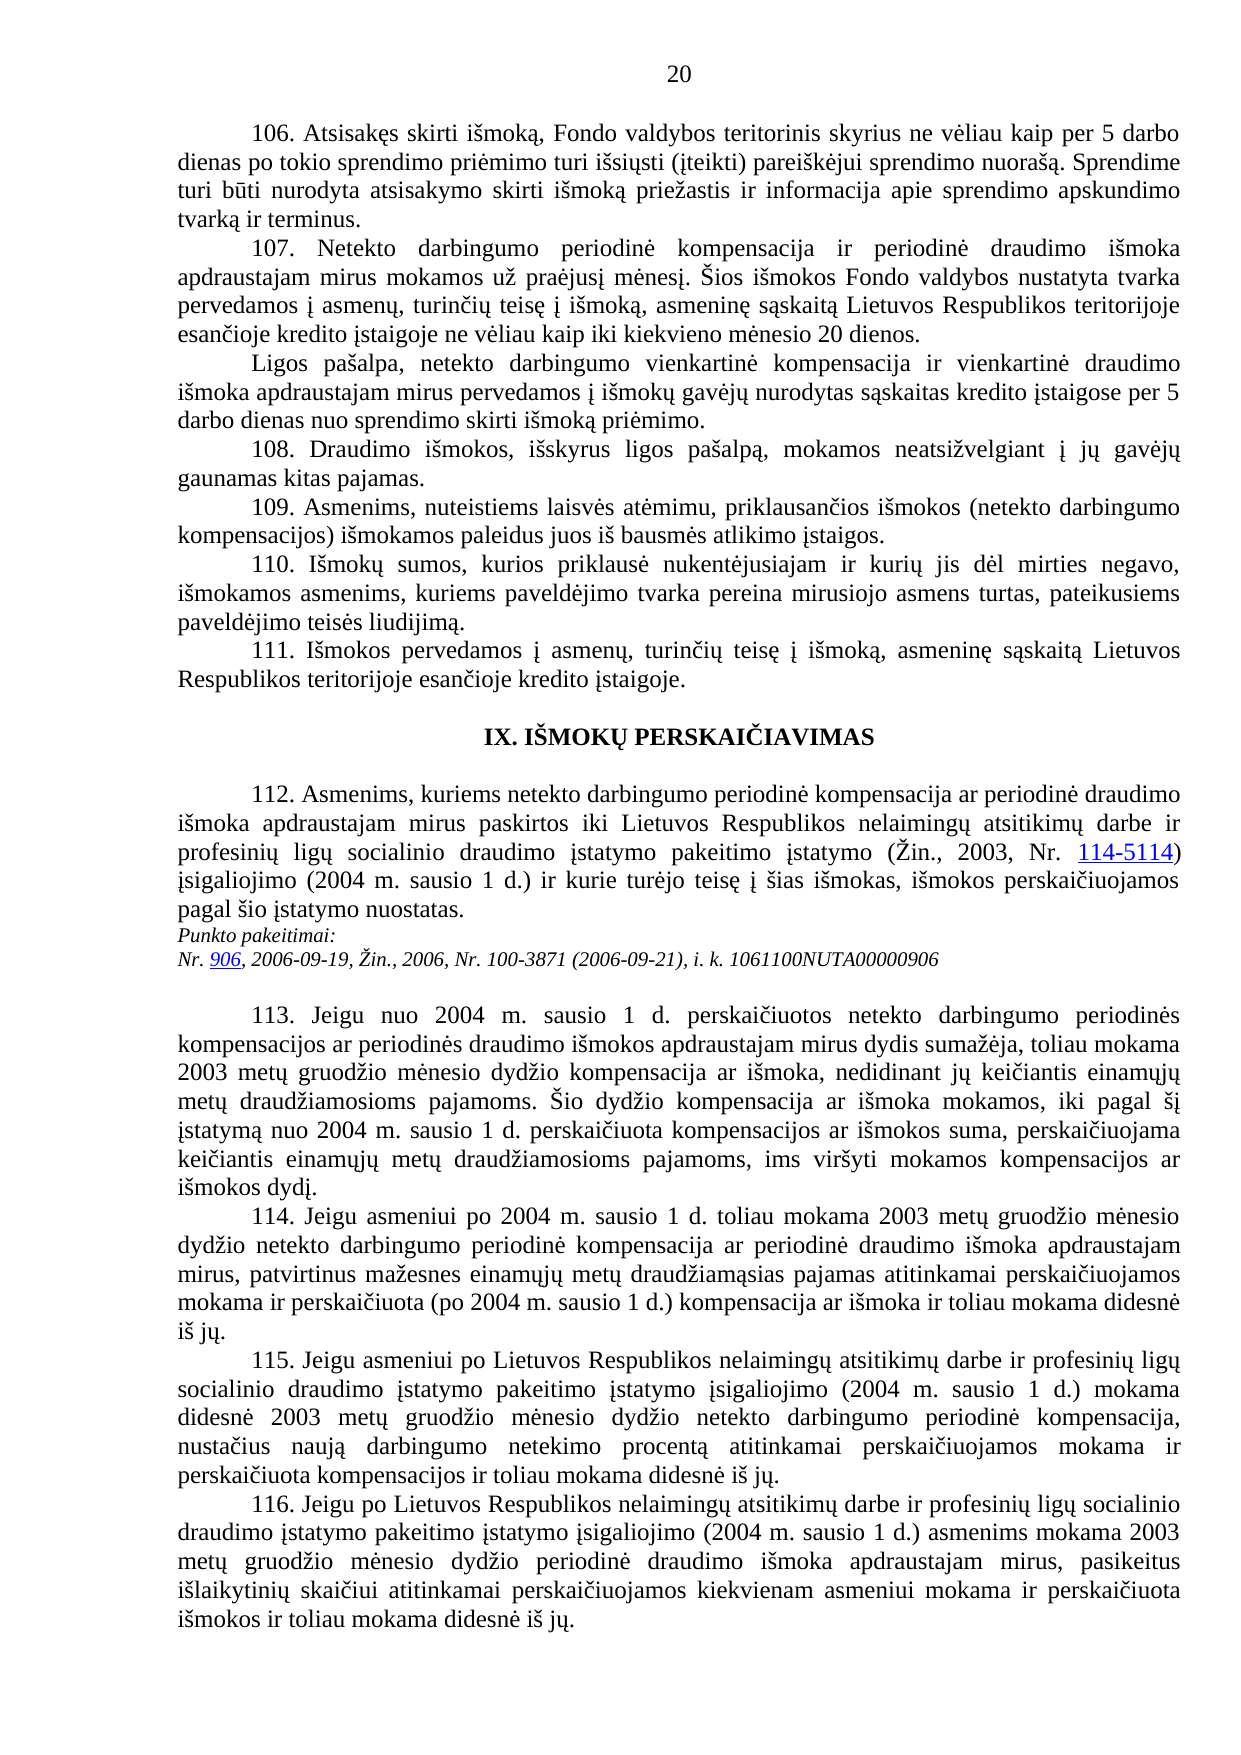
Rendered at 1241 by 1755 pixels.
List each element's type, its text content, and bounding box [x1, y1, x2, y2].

text Ligos pašalpa, netekto darbingumo vienkartinė kompensacija ir vienkartinė draudimo išmoka apdraustajam mirus pervedamos į išmokų gavėjų nurodytas sąskaitas kredito įstaigose per 5 darbo dienas nuo sprendimo skirti išmoką priėmimo. [177, 348, 1181, 434]
text 114. Jeigu asmeniui po 2004 m. sausio 1 d. toliau mokama 2003 metų gruodžio mėnesio dydžio netekto darbingumo periodinė kompensacija ar periodinė draudimo išmoka apdraustajam mirus, patvirtinus mažesnes einamųjų metų draudžiamąsias pajamas atitinkamai perskaičiuojamos mokama ir perskaičiuota (po 2004 m. sausio 1 d.) kompensacija ar išmoka ir toliau mokama didesnė iš jų. [177, 1201, 1181, 1345]
text 109. Asmenims, nuteistiems laisvės atėmimu, priklausančios išmokos (netekto darbingumo kompensacijos) išmokamos paleidus juos iš bausmės atlikimo įstaigos. [177, 492, 1181, 549]
text Punkto pakeitimai: [177, 923, 1181, 947]
text 112. Asmenims, kuriems netekto darbingumo periodinė kompensacija ar periodinė draudimo išmoka apdraustajam mirus paskirtos iki Lietuvos Respublikos nelaimingų atsitikimų darbe ir profesinių ligų socialinio draudimo įstatymo pakeitimo įstatymo (Žin., 2003, Nr. 114-5114) įsigaliojimo (2004 m. sausio 1 d.) ir kurie turėjo teisę į šias išmokas, išmokos perskaičiuojamos pagal šio įstatymo nuostatas. [177, 779, 1181, 923]
text 110. Išmokų sumos, kurios priklausė nukentėjusiajam ir kurių jis dėl mirties negavo, išmokamos asmenims, kuriems paveldėjimo tvarka pereina mirusiojo asmens turtas, pateikusiems paveldėjimo teisės liudijimą. [177, 549, 1181, 636]
text 107. Netekto darbingumo periodinė kompensacija ir periodinė draudimo išmoka apdraustajam mirus mokamos už praėjusį mėnesį. Šios išmokos Fondo valdybos nustatyta tvarka pervedamos į asmenų, turinčių teisę į išmoką, asmeninę sąskaitą Lietuvos Respublikos teritorijoje esančioje kredito įstaigoje ne vėliau kaip iki kiekvieno mėnesio 20 dienos. [177, 233, 1181, 348]
text 111. Išmokos pervedamos į asmenų, turinčių teisę į išmoką, asmeninę sąskaitą Lietuvos Respublikos teritorijoje esančioje kredito įstaigoje. [177, 636, 1181, 693]
text IX. IŠMOKŲ PERSKAIČIAVIMAS [177, 722, 1181, 751]
text 106. Atsisakęs skirti išmoką, Fondo valdybos teritorinis skyrius ne vėliau kaip per 5 darbo dienas po tokio sprendimo priėmimo turi išsiųsti (įteikti) pareiškėjui sprendimo nuorašą. Sprendime turi būti nurodyta atsisakymo skirti išmoką priežastis ir informacija apie sprendimo apskundimo tvarką ir terminus. [177, 118, 1181, 233]
text Nr. 906, 2006-09-19, Žin., 2006, Nr. 100-3871 (2006-09-21), i. k. 1061100NUTA00000906 [177, 947, 1181, 971]
text 108. Draudimo išmokos, išskyrus ligos pašalpą, mokamos neatsižvelgiant į jų gavėjų gaunamas kitas pajamas. [177, 434, 1181, 492]
text 113. Jeigu nuo 2004 m. sausio 1 d. perskaičiuotos netekto darbingumo periodinės kompensacijos ar periodinės draudimo išmokos apdraustajam mirus dydis sumažėja, toliau mokama 2003 metų gruodžio mėnesio dydžio kompensacija ar išmoka, nedidinant jų keičiantis einamųjų metų draudžiamosioms pajamoms. Šio dydžio kompensacija ar išmoka mokamos, iki pagal šį įstatymą nuo 2004 m. sausio 1 d. perskaičiuota kompensacijos ar išmokos suma, perskaičiuojama keičiantis einamųjų metų draudžiamosioms pajamoms, ims viršyti mokamos kompensacijos ar išmokos dydį. [177, 1000, 1181, 1201]
text 116. Jeigu po Lietuvos Respublikos nelaimingų atsitikimų darbe ir profesinių ligų socialinio draudimo įstatymo pakeitimo įstatymo įsigaliojimo (2004 m. sausio 1 d.) asmenims mokama 2003 metų gruodžio mėnesio dydžio periodinė draudimo išmoka apdraustajam mirus, pasikeitus išlaikytinių skaičiui atitinkamai perskaičiuojamos kiekvienam asmeniui mokama ir perskaičiuota išmokos ir toliau mokama didesnė iš jų. [177, 1489, 1181, 1632]
text 115. Jeigu asmeniui po Lietuvos Respublikos nelaimingų atsitikimų darbe ir profesinių ligų socialinio draudimo įstatymo pakeitimo įstatymo įsigaliojimo (2004 m. sausio 1 d.) mokama didesnė 2003 metų gruodžio mėnesio dydžio netekto darbingumo periodinė kompensacija, nustačius naują darbingumo netekimo procentą atitinkamai perskaičiuojamos mokama ir perskaičiuota kompensacijos ir toliau mokama didesnė iš jų. [177, 1345, 1181, 1489]
